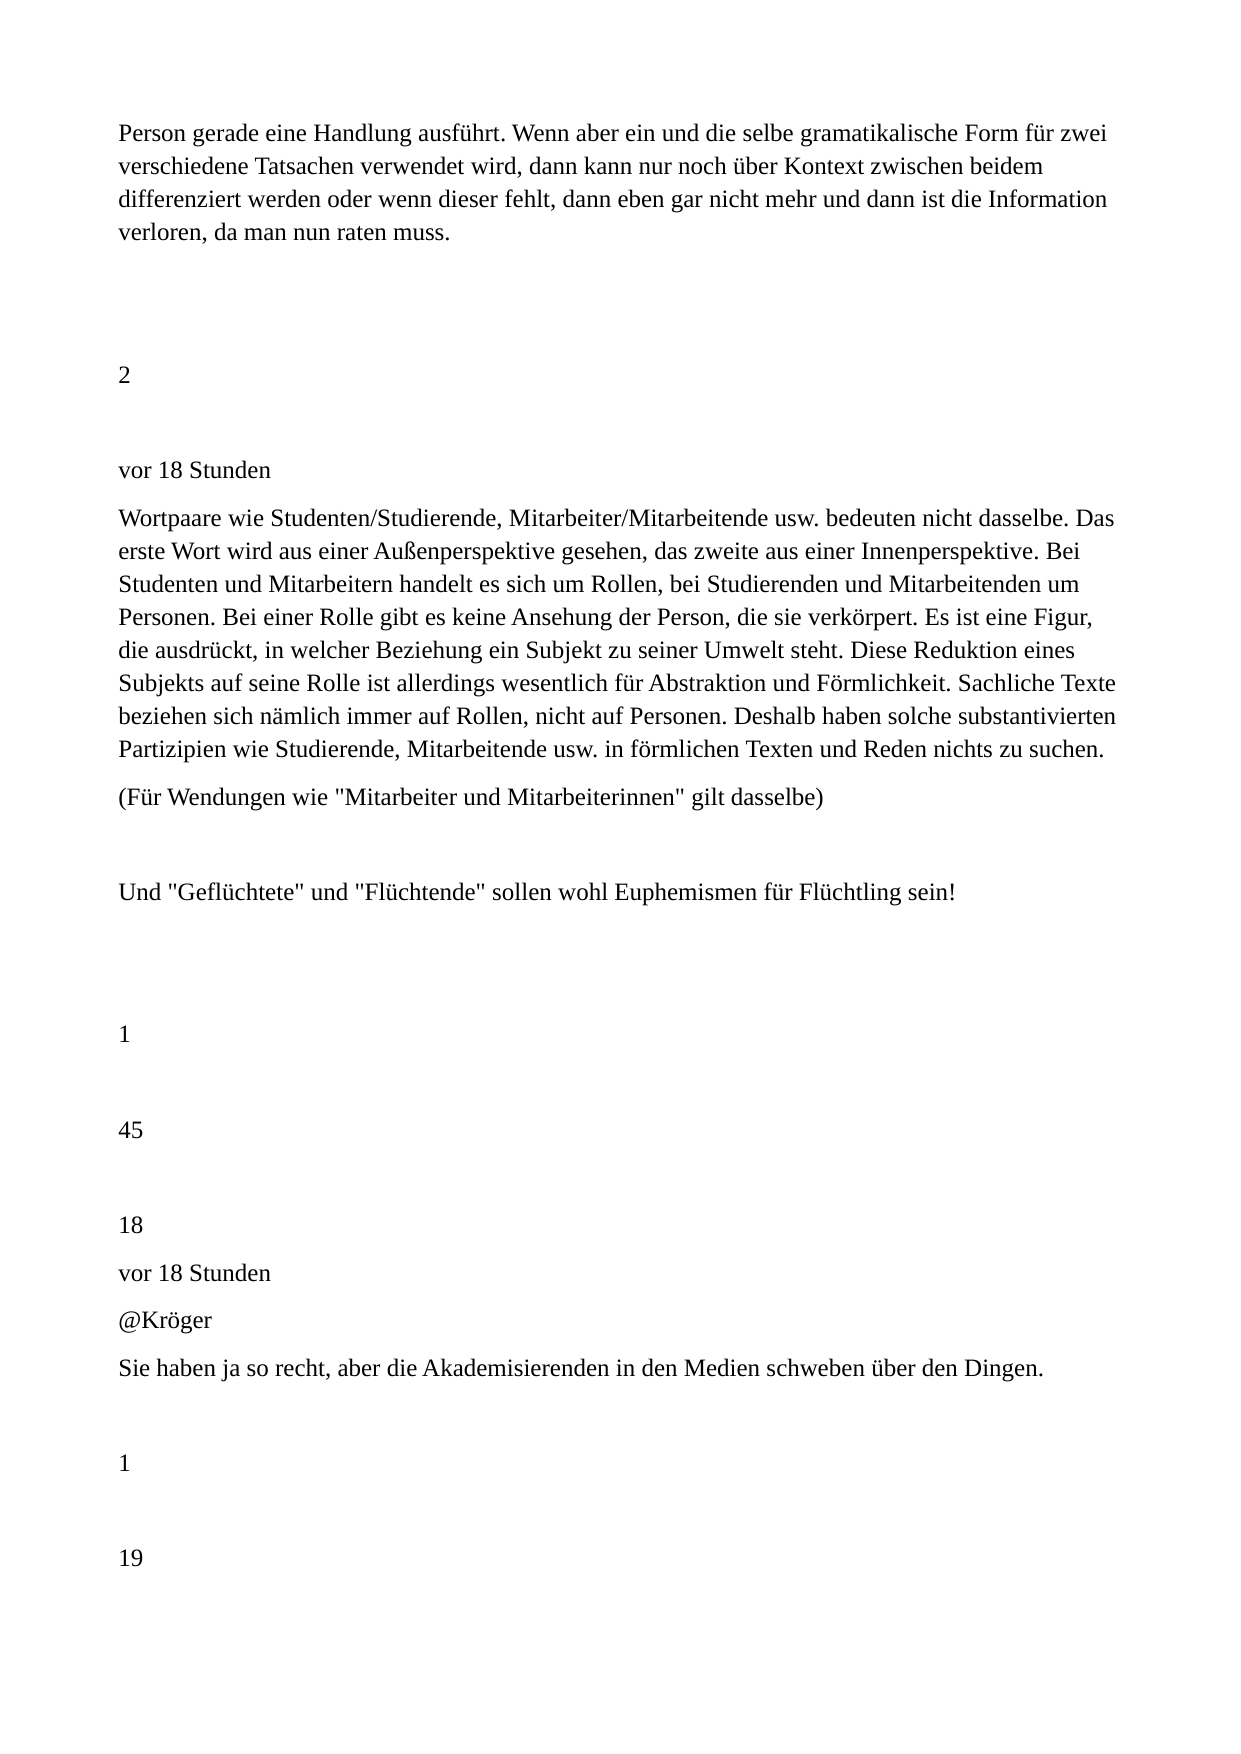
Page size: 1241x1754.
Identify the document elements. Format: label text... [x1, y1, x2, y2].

text 18 [118, 1210, 1122, 1239]
text 45 [118, 1115, 1122, 1143]
text (Für Wendungen wie "Mitarbeiter und Mitarbeiterinnen" gilt dasselbe) [118, 782, 1122, 810]
text Person gerade eine Handlung ausführt. Wenn aber ein und die selbe gramatikalische Form für zwei verschiedene Tatsachen verwendet wird, dann kann nur noch über Kontext zwischen beidem differenziert werden oder wenn dieser fehlt, dann eben gar nicht mehr und dann ist die Information verloren, da man nun raten muss. [118, 118, 1122, 246]
text Wortpaare wie Studenten/Studierende, Mitarbeiter/Mitarbeitende usw. bedeuten nicht dasselbe. Das erste Wort wird aus einer Außenperspektive gesehen, das zweite aus einer Innenperspektive. Bei Studenten und Mitarbeitern handelt es sich um Rollen, bei Studierenden und Mitarbeitenden um Personen. Bei einer Rolle gibt es keine Ansehung der Person, die sie verkörpert. Es ist eine Figur, die ausdrückt, in welcher Beziehung ein Subjekt zu seiner Umwelt steht. Diese Reduktion eines Subjekts auf seine Rolle ist allerdings wesentlich für Abstraktion und Förmlichkeit. Sachliche Texte beziehen sich nämlich immer auf Rollen, nicht auf Personen. Deshalb haben solche substantivierten Partizipien wie Studierende, Mitarbeitende usw. in förmlichen Texten und Reden nichts zu suchen. [118, 503, 1122, 763]
text 19 [118, 1543, 1122, 1572]
text vor 18 Stunden [118, 455, 1122, 484]
text 1 [118, 1448, 1122, 1477]
text Sie haben ja so recht, aber die Akademisierenden in den Medien schweben über den Dingen. [118, 1353, 1122, 1382]
text 1 [118, 1019, 1122, 1048]
text vor 18 Stunden [118, 1258, 1122, 1286]
text Und "Geflüchtete" und "Flüchtende" sollen wohl Euphemismen für Flüchtling sein! [118, 877, 1122, 906]
text @Kröger [118, 1305, 1122, 1334]
text 2 [118, 360, 1122, 389]
